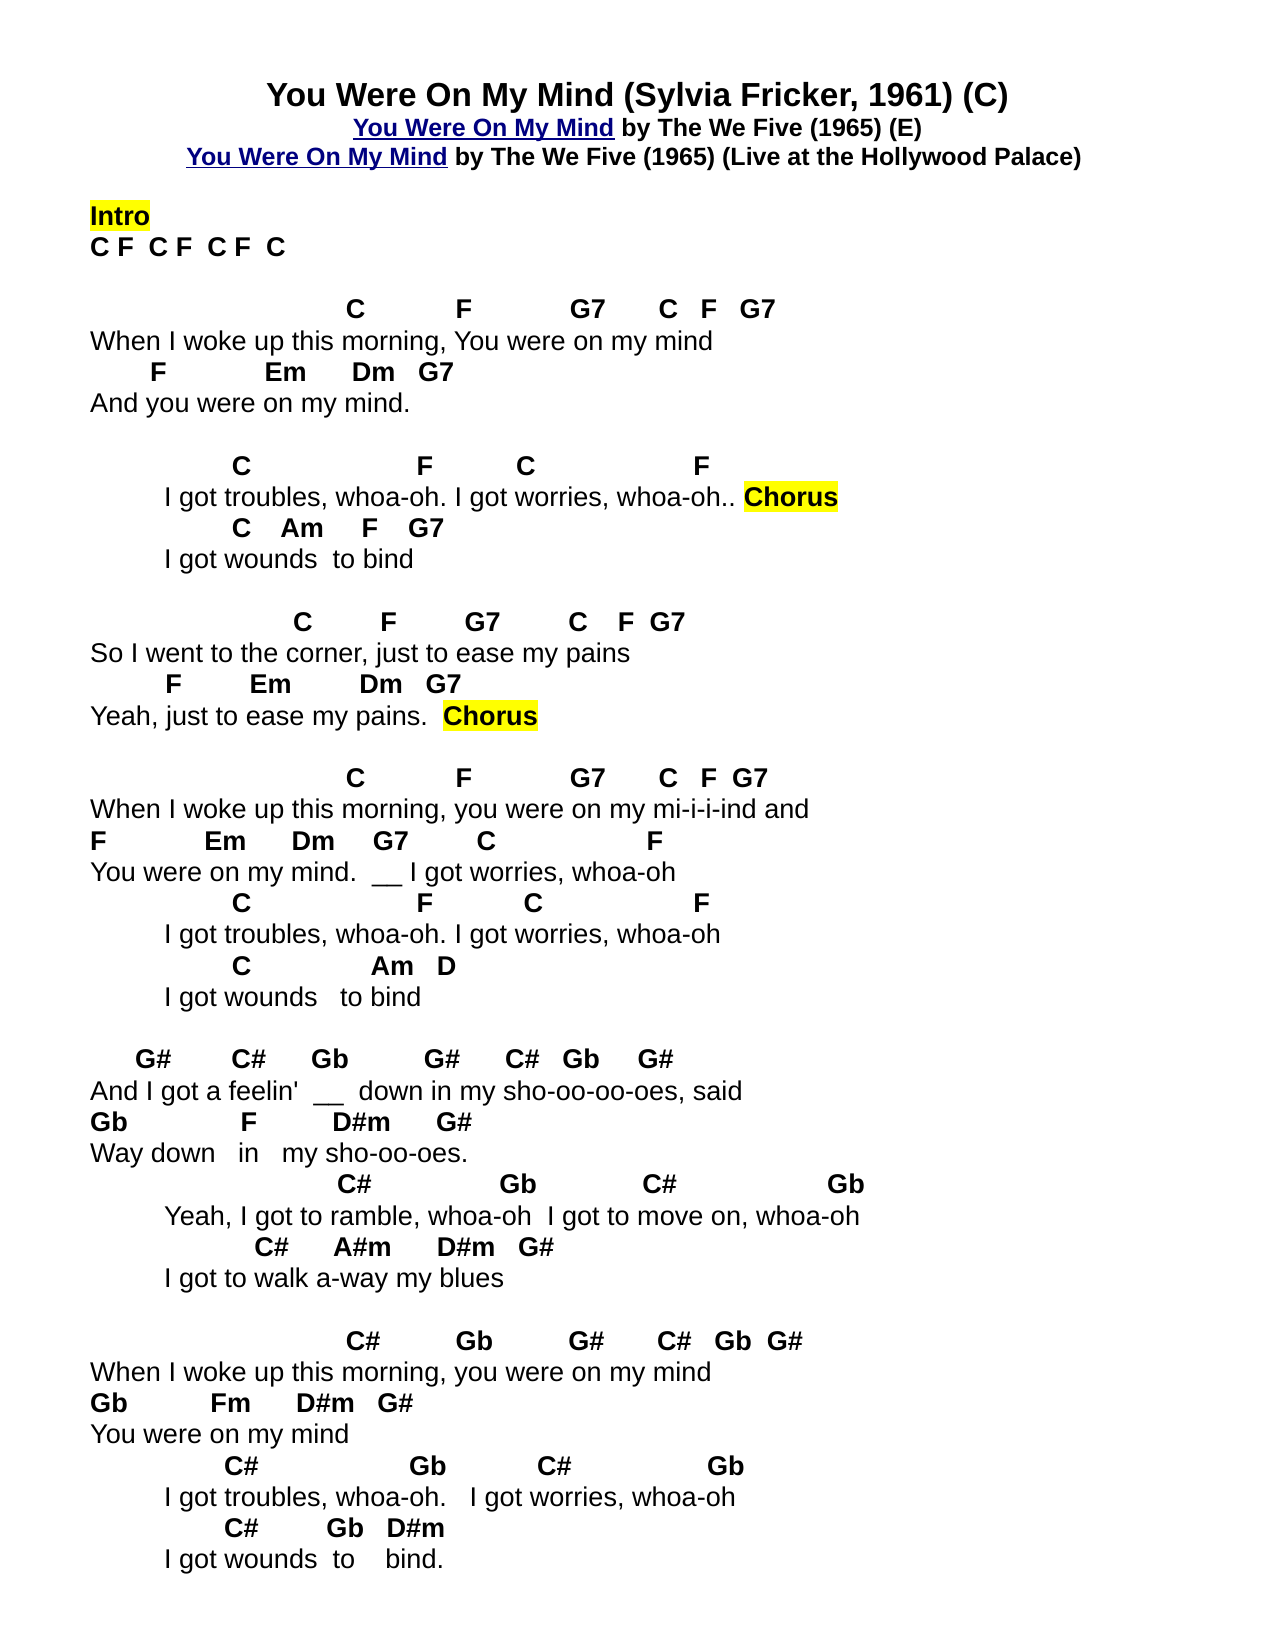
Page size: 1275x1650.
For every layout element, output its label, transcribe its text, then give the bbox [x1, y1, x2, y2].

text F Em Dm G7 C F [90, 825, 1185, 856]
text So I went to the corner, just to ease my pains [90, 637, 1185, 668]
text When I woke up this morning, You were on my mind [90, 325, 1185, 356]
text C# Gb G# C# Gb G# [90, 1325, 1185, 1356]
text You were on my mind [90, 1418, 1185, 1450]
text When I woke up this morning, you were on my mind [90, 1356, 1185, 1387]
text Gb F D#m G# [90, 1106, 1185, 1137]
text Yeah, I got to ramble, whoa-oh I got to move on, whoa-oh [164, 1200, 1185, 1231]
text F Em Dm G7 [90, 668, 1185, 700]
text You Were On My Mind by The We Five (1965) (E) [90, 113, 1185, 142]
text I got troubles, whoa-oh. I got worries, whoa-oh [164, 1481, 1185, 1512]
text C F G7 C F G7 [90, 293, 1185, 325]
text C# Gb C# Gb [164, 1450, 1185, 1481]
text F Em Dm G7 [90, 356, 1185, 387]
text You Were On My Mind (Sylvia Fricker, 1961) (C) [90, 75, 1185, 113]
text You Were On My Mind by The We Five (1965) (Live at the Hollywood Palace) [90, 142, 1185, 171]
text C# Gb C# Gb [164, 1168, 1185, 1200]
text I got to walk a-way my blues [164, 1262, 1185, 1293]
text C F G7 C F G7 [90, 606, 1185, 637]
text I got wounds to bind. [164, 1543, 1185, 1575]
text I got troubles, whoa-oh. I got worries, whoa-oh [164, 918, 1185, 950]
text And you were on my mind. [90, 387, 1185, 418]
text Way down in my sho-oo-oes. [90, 1137, 1185, 1168]
text Yeah, just to ease my pains. Chorus [90, 700, 1185, 731]
text Intro [90, 200, 1185, 231]
text C F C F [164, 887, 1185, 918]
text C F C F C F C [90, 231, 1185, 262]
text I got wounds to bind [164, 543, 1185, 575]
text When I woke up this morning, you were on my mi-i-i-ind and [90, 793, 1185, 825]
text And I got a feelin' __ down in my sho-oo-oo-oes, said [90, 1075, 1185, 1106]
text C Am D [164, 950, 1185, 981]
text C F G7 C F G7 [90, 762, 1185, 793]
text C F C F [164, 450, 1185, 481]
text C# Gb D#m [164, 1512, 1185, 1543]
text C Am F G7 [164, 512, 1185, 543]
text G# C# Gb G# C# Gb G# [90, 1043, 1185, 1075]
text C# A#m D#m G# [164, 1231, 1185, 1262]
text Gb Fm D#m G# [90, 1387, 1185, 1418]
text I got troubles, whoa-oh. I got worries, whoa-oh.. Chorus [164, 481, 1185, 512]
text I got wounds to bind [164, 981, 1185, 1012]
text You were on my mind. __ I got worries, whoa-oh [90, 856, 1185, 887]
